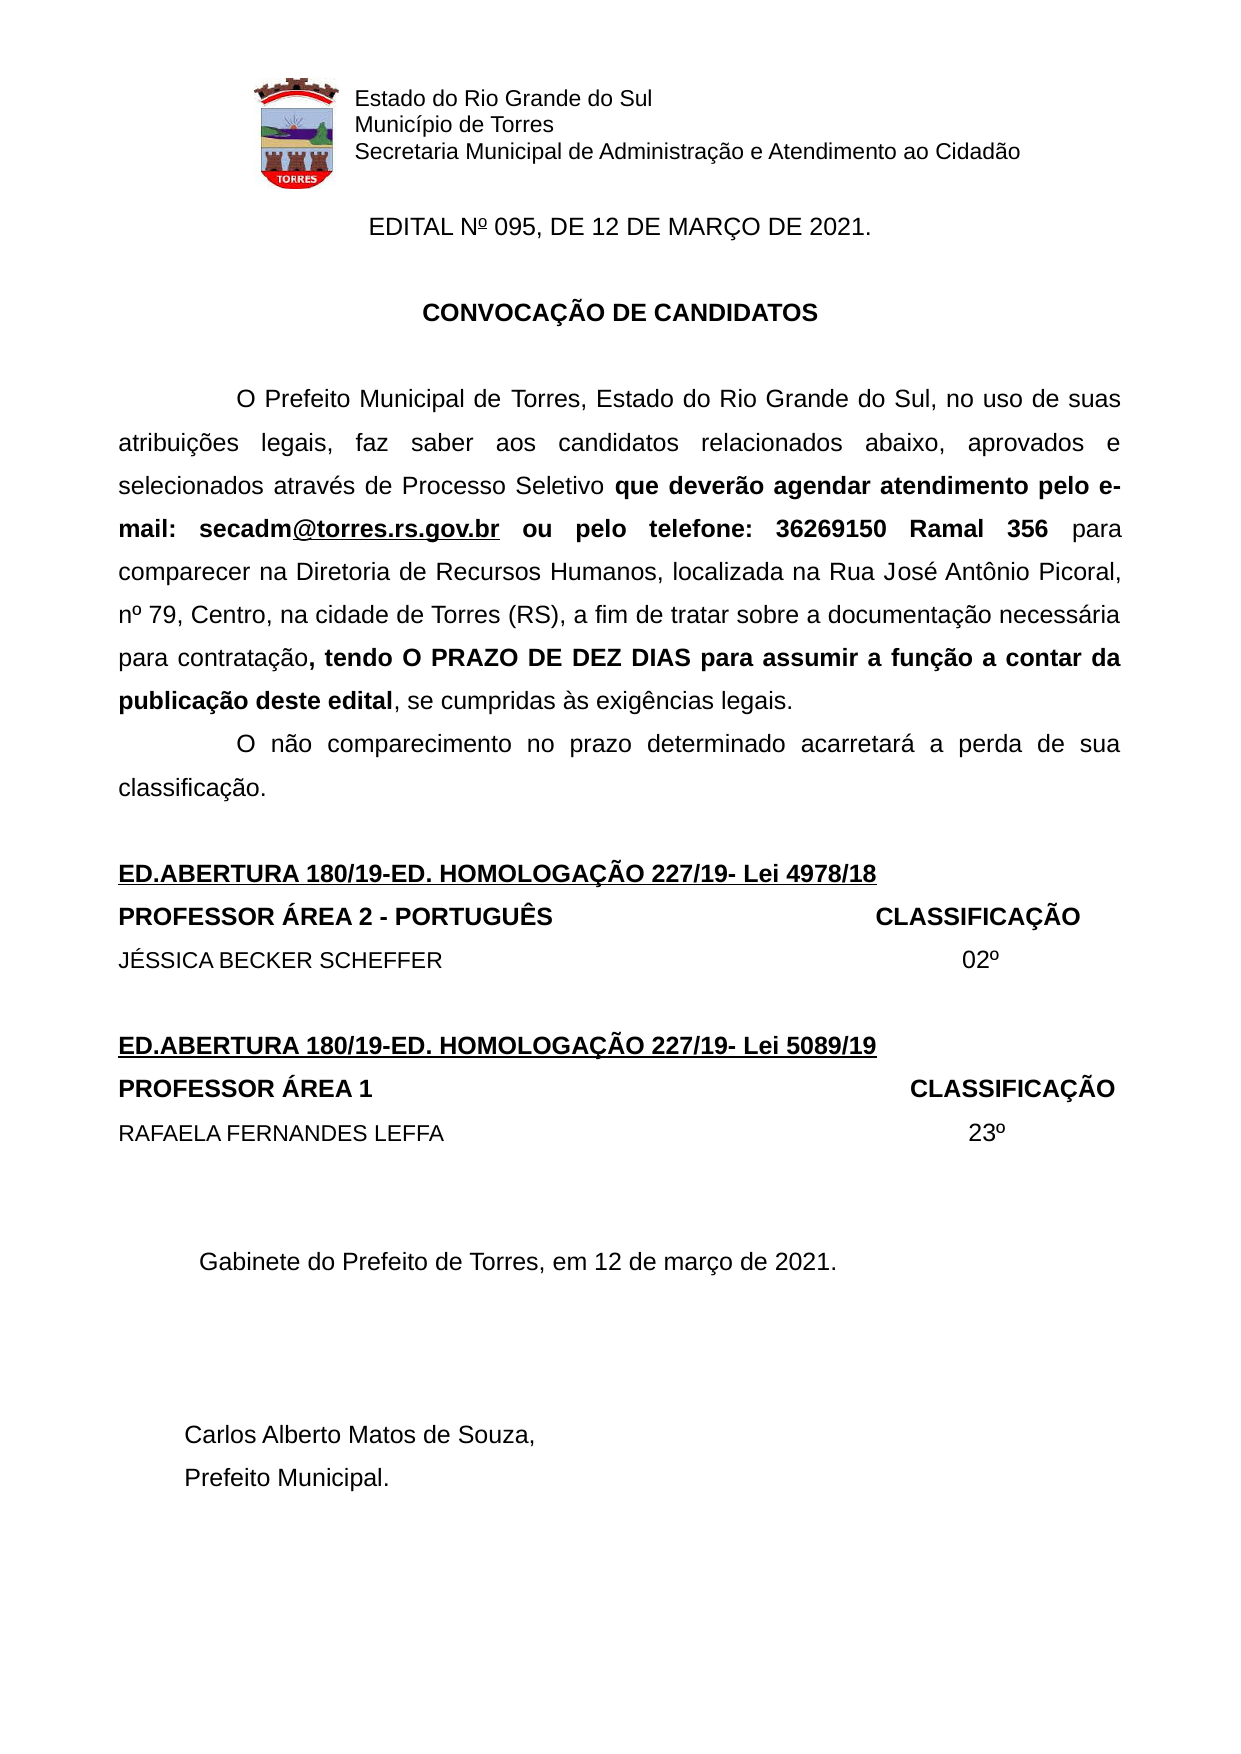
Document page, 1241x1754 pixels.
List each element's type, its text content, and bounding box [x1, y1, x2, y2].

picture [253, 78, 339, 189]
text Gabinete do Prefeito de Torres, em 12 de março de 2021. [118, 1247, 1122, 1276]
text Prefeito Municipal. [177, 1463, 1122, 1491]
text ED.ABERTURA 180/19-ED. HOMOLOGAÇÃO 227/19- Lei 4978/18 [118, 859, 1122, 887]
text JÉSSICA BECKER SCHEFFER 02º [118, 945, 1122, 974]
text CONVOCAÇÃO DE CANDIDATOS [118, 298, 1122, 327]
text ED.ABERTURA 180/19-ED. HOMOLOGAÇÃO 227/19- Lei 5089/19 [118, 1031, 1122, 1060]
text O não comparecimento no prazo determinado acarretará a perda de sua classificação. [118, 729, 1122, 801]
text RAFAELA FERNANDES LEFFA 23º [118, 1118, 1122, 1146]
text PROFESSOR ÁREA 2 - PORTUGUÊS CLASSIFICAÇÃO [118, 902, 1122, 931]
text O Prefeito Municipal de Torres, Estado do Rio Grande do Sul, no uso de suas atribuições legais, faz saber aos candidatos relacionados abaixo, aprovados e selecionados através de Processo Seletivo que deverão agendar atendimento pelo e-mail: secadm@torres.rs.gov.br ou pelo telefone: 36269150 Ramal 356 para comparecer na Diretoria de Recursos Humanos, localizada na Rua José Antônio Picoral, nº 79, Centro, na cidade de Torres (RS), a fim de tratar sobre a documentação necessária para contratação, tendo O PRAZO DE DEZ DIAS para assumir a função a contar da publicação deste edital, se cumpridas às exigências legais. [118, 384, 1122, 715]
text EDITAL No 095, DE 12 DE MARÇO DE 2021. [118, 212, 1122, 241]
text Carlos Alberto Matos de Souza, [177, 1419, 1122, 1448]
text PROFESSOR ÁREA 1 CLASSIFICAÇÃO [118, 1074, 1122, 1103]
